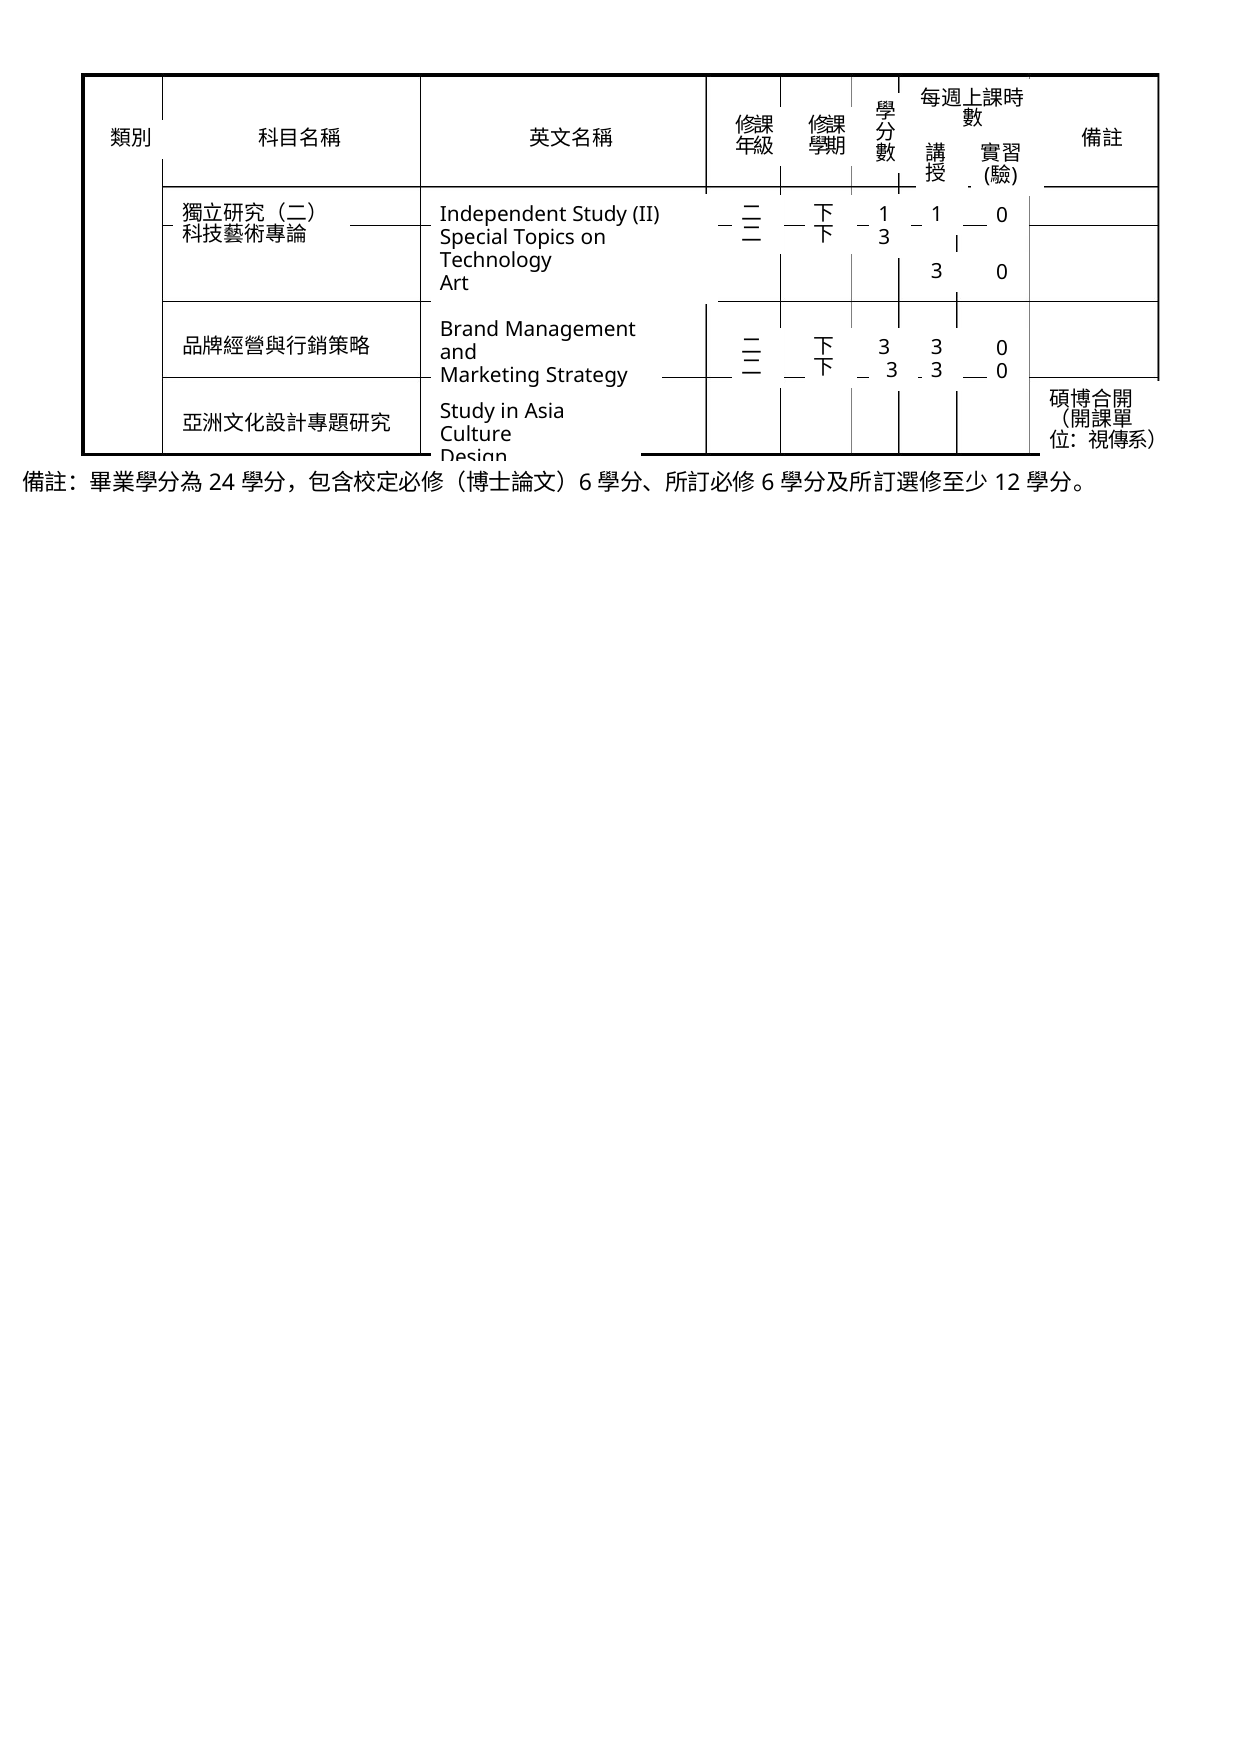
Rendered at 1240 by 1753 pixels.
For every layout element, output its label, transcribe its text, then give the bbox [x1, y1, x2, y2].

text 二 [741, 224, 775, 245]
text 0 [996, 360, 1020, 383]
text 備註 [1081, 129, 1137, 150]
text 學期 [808, 137, 863, 157]
text 1 [931, 203, 954, 226]
text 位：視傳系） [1049, 431, 1187, 452]
text 類別 [110, 129, 165, 150]
text (驗) [984, 164, 1036, 187]
text 授 [925, 164, 959, 185]
text 獨立研究（二） [182, 204, 341, 224]
text 學 [876, 102, 910, 123]
text 0 [996, 204, 1020, 227]
text Study in Asia Culture [439, 400, 632, 446]
text 3 [931, 359, 954, 382]
text 1 [878, 203, 902, 226]
text 數 [876, 144, 910, 164]
text 碩博合開 [1049, 389, 1187, 410]
text 修課 [808, 116, 863, 137]
text Art [439, 272, 709, 295]
text 二 [741, 337, 775, 358]
text Special Topics on Technology [439, 226, 709, 272]
text 二 [741, 358, 775, 379]
text 每週上課時 [920, 88, 1038, 109]
text 科目名稱 [258, 129, 355, 150]
text 下 [814, 224, 848, 245]
text 講 [925, 143, 959, 164]
text 修課 [736, 116, 791, 137]
text Marketing Strategy [439, 364, 653, 387]
text 二 [741, 204, 775, 224]
text 分 [876, 123, 910, 144]
text 3 [886, 359, 910, 382]
text Brand Management and [439, 318, 653, 364]
text 數 [962, 109, 1038, 130]
text 0 [996, 337, 1020, 360]
text Independent Study (II) [439, 203, 709, 226]
text 0 [996, 261, 1020, 284]
picture [81, 73, 1160, 456]
text 下 [814, 358, 848, 379]
text 下 [814, 337, 848, 358]
text 3 [931, 261, 954, 283]
text 英文名稱 [529, 129, 626, 150]
text Design [439, 446, 632, 461]
text 3 [878, 336, 910, 359]
text 亞洲文化設計專題研究 [182, 413, 404, 434]
text 實習 [980, 143, 1036, 164]
text （開課單 [1049, 410, 1187, 431]
text 下 [814, 204, 848, 224]
text 3 [931, 336, 954, 359]
text 品牌經營與行銷策略 [182, 337, 383, 358]
text 年級 [736, 137, 791, 157]
text 3 [878, 226, 902, 249]
text 備註：畢業學分為 24 學分，包含校定必修（博士論文）6 學分、所訂必修 6 學分及所訂選修至少 12 學分。 [22, 469, 1231, 495]
text 科技藝術專論 [182, 224, 341, 245]
